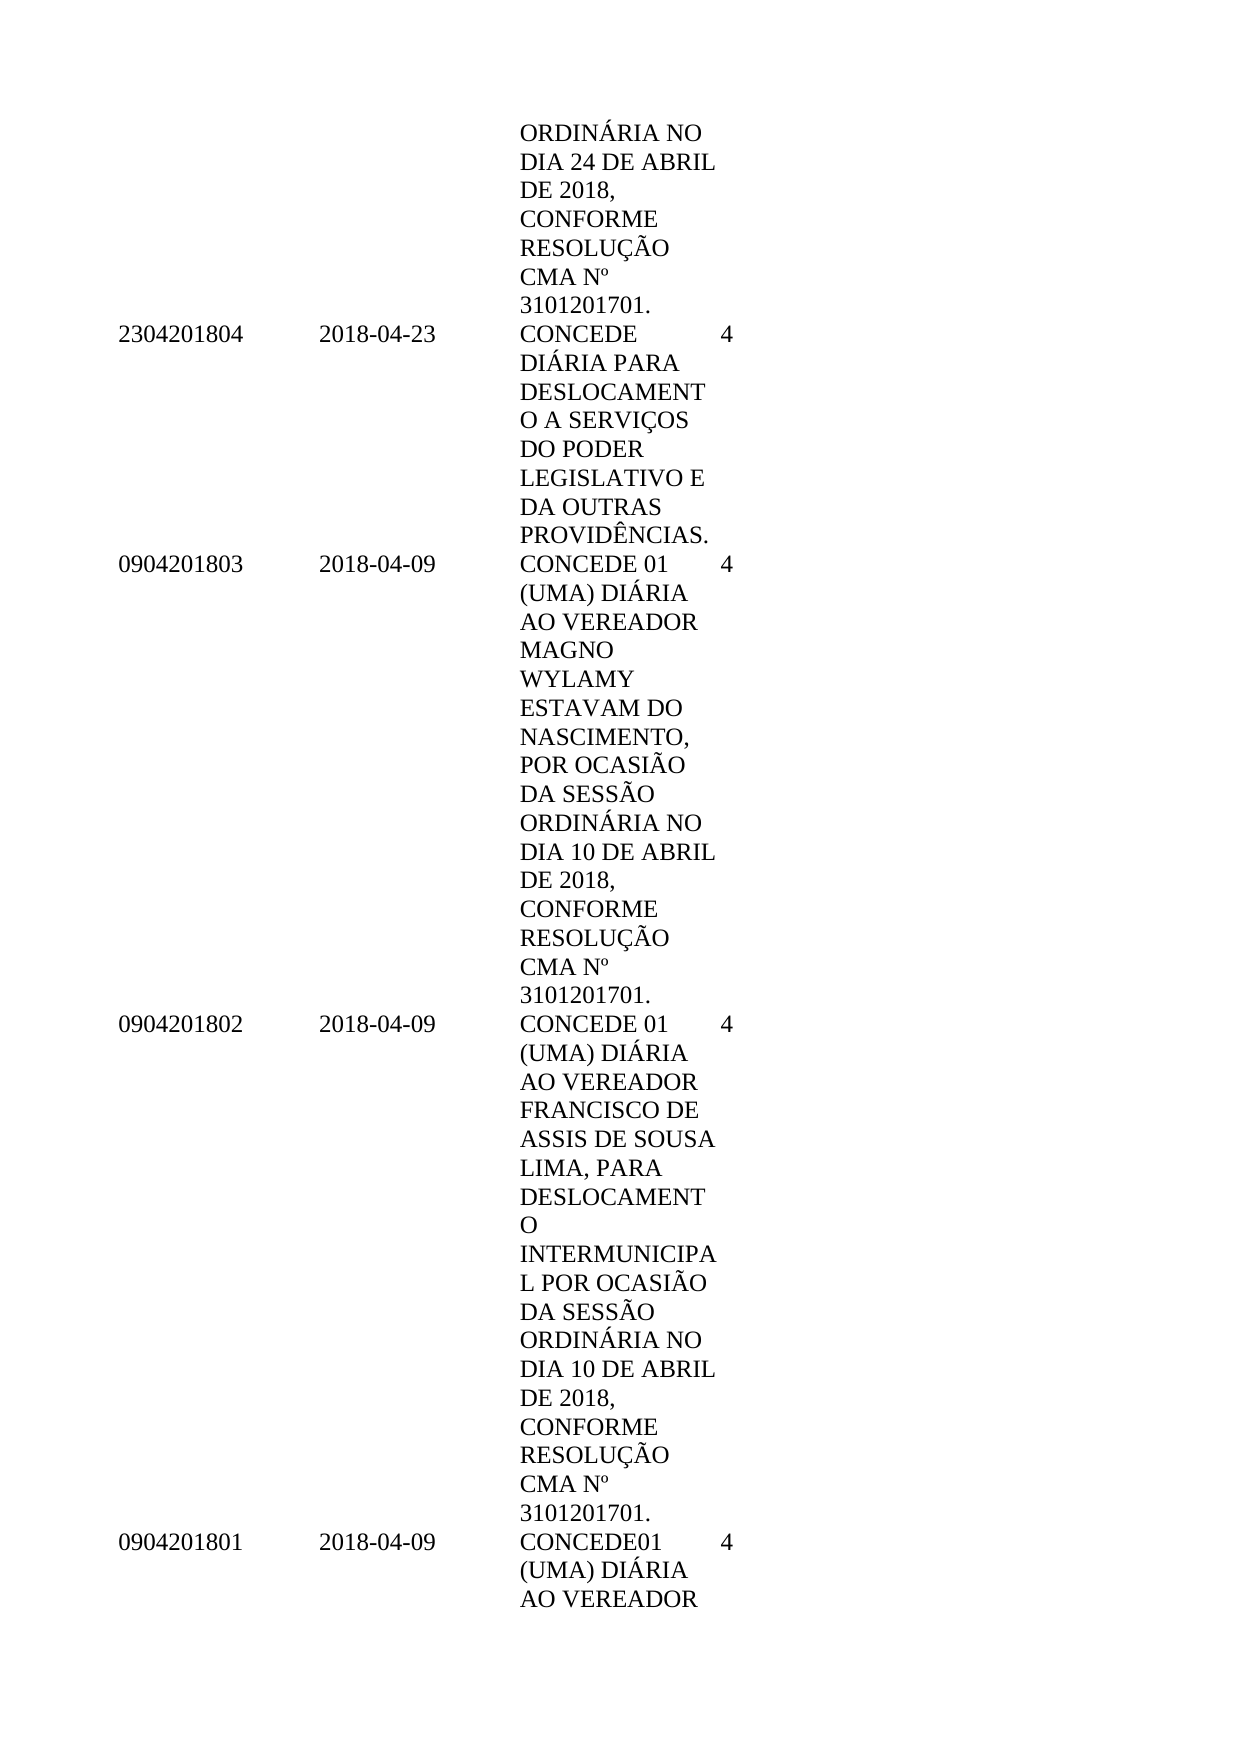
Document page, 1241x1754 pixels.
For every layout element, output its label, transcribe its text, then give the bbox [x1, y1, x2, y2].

table_cell CONCEDE DIÁRIA PARA DESLOCAMENTO A SERVIÇOS DO PODER LEGISLATIVO E DA OUTRAS PROVIDÊNCIAS. [520, 319, 720, 549]
table_cell 2018-04-09 [319, 549, 519, 1009]
table_cell 2304201804 [118, 319, 319, 549]
table_cell 2018-04-09 [319, 1527, 519, 1613]
table_cell 0904201802 [118, 1009, 319, 1527]
table_cell 2018-04-09 [319, 1009, 519, 1527]
table_cell 4 [720, 1009, 921, 1527]
table_cell [921, 319, 1122, 549]
table_cell [118, 118, 319, 319]
table_cell [921, 549, 1122, 1009]
table_cell [921, 118, 1122, 319]
table_cell 4 [720, 549, 921, 1009]
table_cell [319, 118, 519, 319]
table_cell 4 [720, 1527, 921, 1613]
table_cell [921, 1527, 1122, 1613]
table_cell [921, 1009, 1122, 1527]
table_cell 4 [720, 319, 921, 549]
table_cell CONCEDE01 (UMA) DIÁRIA AO VEREADOR [520, 1527, 720, 1613]
table_cell [720, 118, 921, 319]
table_cell ORDINÁRIA NO DIA 24 DE ABRIL DE 2018, CONFORME RESOLUÇÃO CMA Nº 3101201701. [520, 118, 720, 319]
table_cell CONCEDE 01 (UMA) DIÁRIA AO VEREADOR MAGNO WYLAMY ESTAVAM DO NASCIMENTO, POR OCASIÃO DA SESSÃO ORDINÁRIA NO DIA 10 DE ABRIL DE 2018, CONFORME RESOLUÇÃO CMA Nº 3101201701. [520, 549, 720, 1009]
table_cell 0904201801 [118, 1527, 319, 1613]
table_cell CONCEDE 01 (UMA) DIÁRIA AO VEREADOR FRANCISCO DE ASSIS DE SOUSA LIMA, PARA DESLOCAMENTO INTERMUNICIPAL POR OCASIÃO DA SESSÃO ORDINÁRIA NO DIA 10 DE ABRIL DE 2018, CONFORME RESOLUÇÃO CMA Nº 3101201701. [520, 1009, 720, 1527]
table_cell 2018-04-23 [319, 319, 519, 549]
table_cell 0904201803 [118, 549, 319, 1009]
